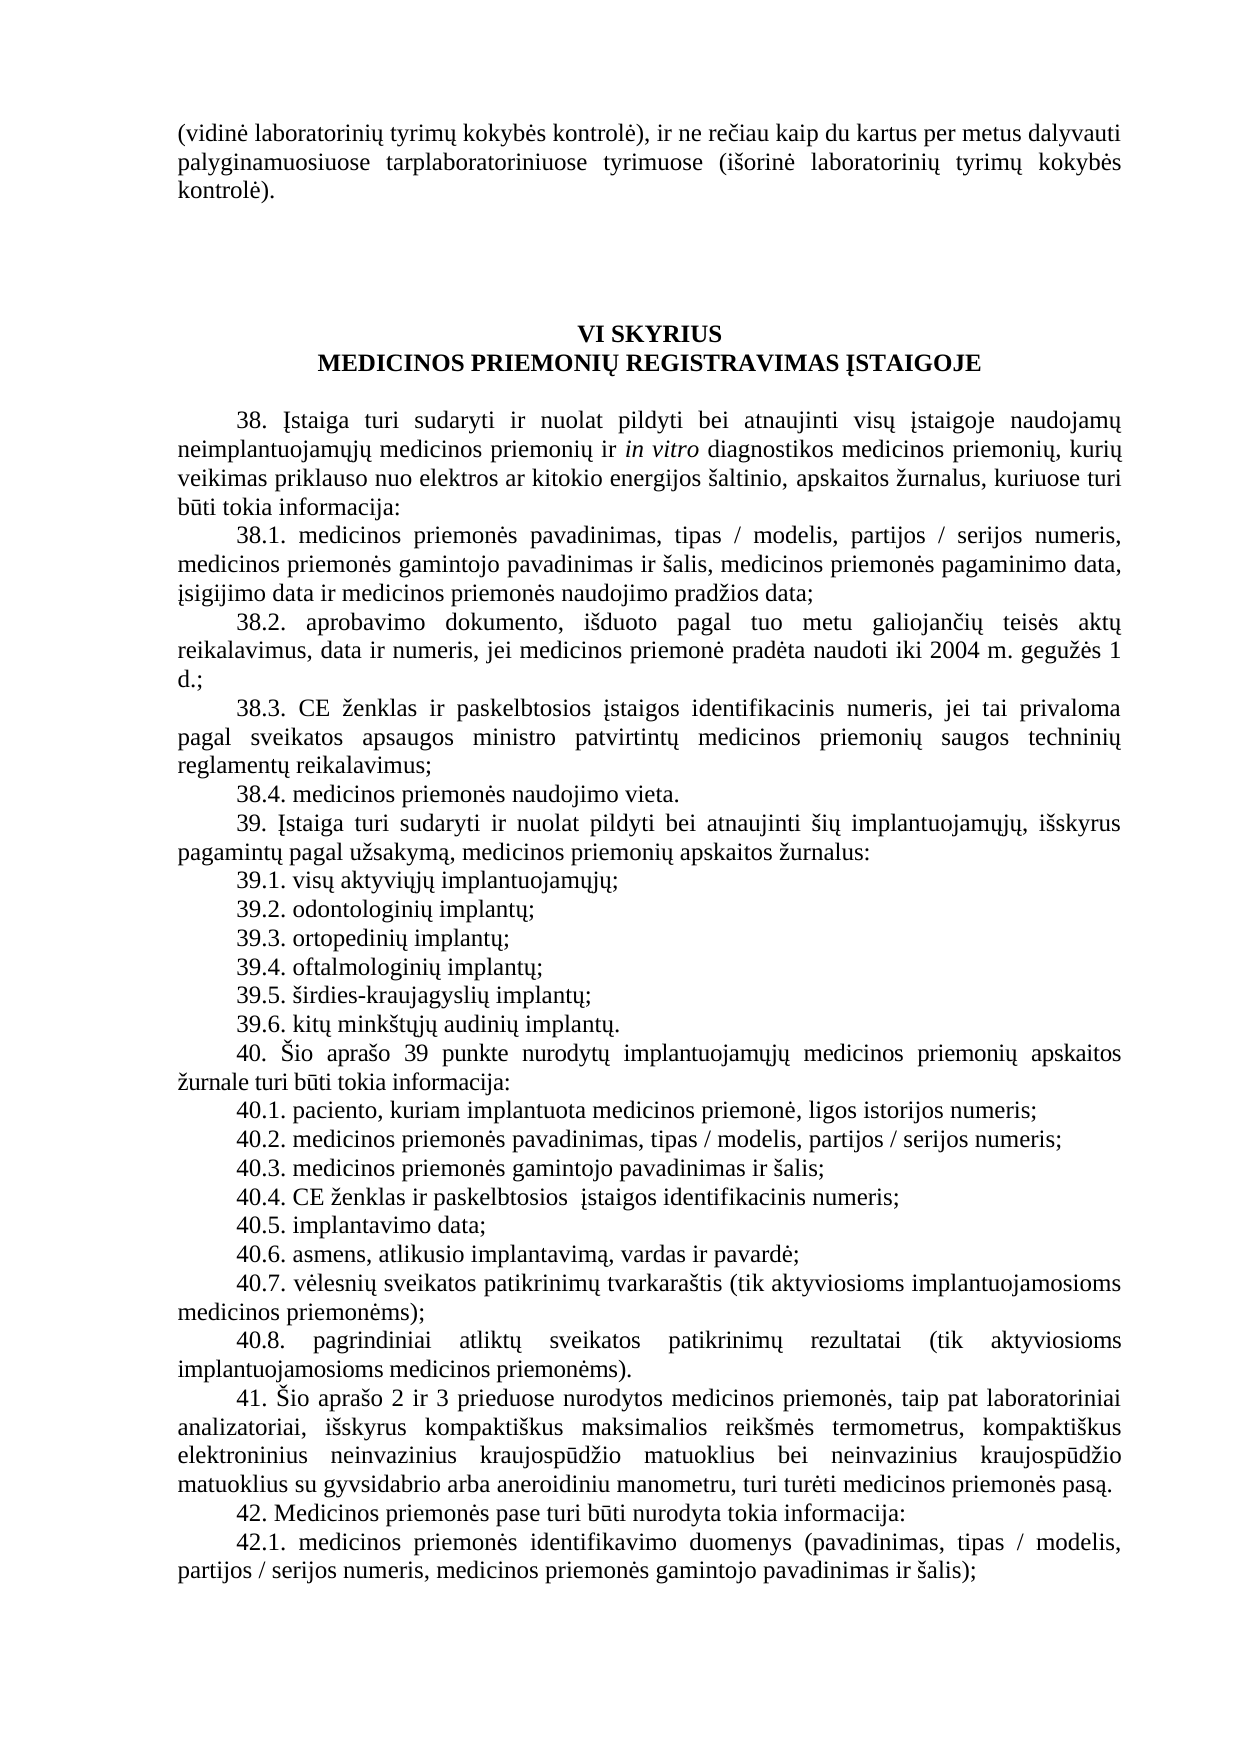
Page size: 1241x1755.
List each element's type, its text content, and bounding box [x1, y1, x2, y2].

text VI SKYRIUS [177, 319, 1122, 348]
text 38.3. CE ženklas ir paskelbtosios įstaigos identifikacinis numeris, jei tai privaloma pagal sveikatos apsaugos ministro patvirtintų medicinos priemonių saugos techninių reglamentų reikalavimus; [177, 693, 1122, 779]
text 40.8. pagrindiniai atliktų sveikatos patikrinimų rezultatai (tik aktyviosioms implantuojamosioms medicinos priemonėms). [177, 1326, 1122, 1383]
text 40.7. vėlesnių sveikatos patikrinimų tvarkaraštis (tik aktyviosioms implantuojamosioms medicinos priemonėms); [177, 1268, 1122, 1326]
text 40. Šio aprašo 39 punkte nurodytų implantuojamųjų medicinos priemonių apskaitos žurnale turi būti tokia informacija: [177, 1038, 1122, 1096]
text 38.4. medicinos priemonės naudojimo vieta. [177, 779, 1122, 808]
text 42.1. medicinos priemonės identifikavimo duomenys (pavadinimas, tipas / modelis, partijos / serijos numeris, medicinos priemonės gamintojo pavadinimas ir šalis); [177, 1527, 1122, 1584]
text 40.2. medicinos priemonės pavadinimas, tipas / modelis, partijos / serijos numeris; [177, 1124, 1122, 1153]
text 40.6. asmens, atlikusio implantavimą, vardas ir pavardė; [177, 1239, 1122, 1268]
text MEDICINOS priemonių REGISTRAVIMAS ĮSTAIGOJE [177, 348, 1122, 377]
text 39.5. širdies-kraujagyslių implantų; [177, 981, 1122, 1009]
text 40.4. CE ženklas ir paskelbtosios įstaigos identifikacinis numeris; [177, 1182, 1122, 1211]
text 38. Įstaiga turi sudaryti ir nuolat pildyti bei atnaujinti visų įstaigoje naudojamų neimplantuojamųjų medicinos priemonių ir in vitro diagnostikos medicinos priemonių, kurių veikimas priklauso nuo elektros ar kitokio energijos šaltinio, apskaitos žurnalus, kuriuose turi būti tokia informacija: [177, 406, 1122, 521]
text 38.1. medicinos priemonės pavadinimas, tipas / modelis, partijos / serijos numeris, medicinos priemonės gamintojo pavadinimas ir šalis, medicinos priemonės pagaminimo data, įsigijimo data ir medicinos priemonės naudojimo pradžios data; [177, 521, 1122, 607]
text 40.5. implantavimo data; [177, 1211, 1122, 1239]
text 39.6. kitų minkštųjų audinių implantų. [177, 1009, 1122, 1038]
text 42. Medicinos priemonės pase turi būti nurodyta tokia informacija: [177, 1498, 1122, 1527]
text 40.3. medicinos priemonės gamintojo pavadinimas ir šalis; [177, 1153, 1122, 1182]
text 39.1. visų aktyviųjų implantuojamųjų; [177, 866, 1122, 894]
text 39.2. odontologinių implantų; [177, 894, 1122, 923]
text 39.3. ortopedinių implantų; [177, 923, 1122, 952]
text 39.4. oftalmologinių implantų; [177, 952, 1122, 981]
text 39. Įstaiga turi sudaryti ir nuolat pildyti bei atnaujinti šių implantuojamųjų, išskyrus pagamintų pagal užsakymą, medicinos priemonių apskaitos žurnalus: [177, 808, 1122, 866]
text (vidinė laboratorinių tyrimų kokybės kontrolė), ir ne rečiau kaip du kartus per metus dalyvauti palyginamuosiuose tarplaboratoriniuose tyrimuose (išorinė laboratorinių tyrimų kokybės kontrolė). [177, 118, 1122, 204]
text 38.2. aprobavimo dokumento, išduoto pagal tuo metu galiojančių teisės aktų reikalavimus, data ir numeris, jei medicinos priemonė pradėta naudoti iki 2004 m. gegužės 1 d.; [177, 607, 1122, 693]
text 41. Šio aprašo 2 ir 3 prieduose nurodytos medicinos priemonės, taip pat laboratoriniai analizatoriai, išskyrus kompaktiškus maksimalios reikšmės termometrus, kompaktiškus elektroninius neinvazinius kraujospūdžio matuoklius bei neinvazinius kraujospūdžio matuoklius su gyvsidabrio arba aneroidiniu manometru, turi turėti medicinos priemonės pasą. [177, 1383, 1122, 1498]
text 40.1. paciento, kuriam implantuota medicinos priemonė, ligos istorijos numeris; [177, 1096, 1122, 1124]
